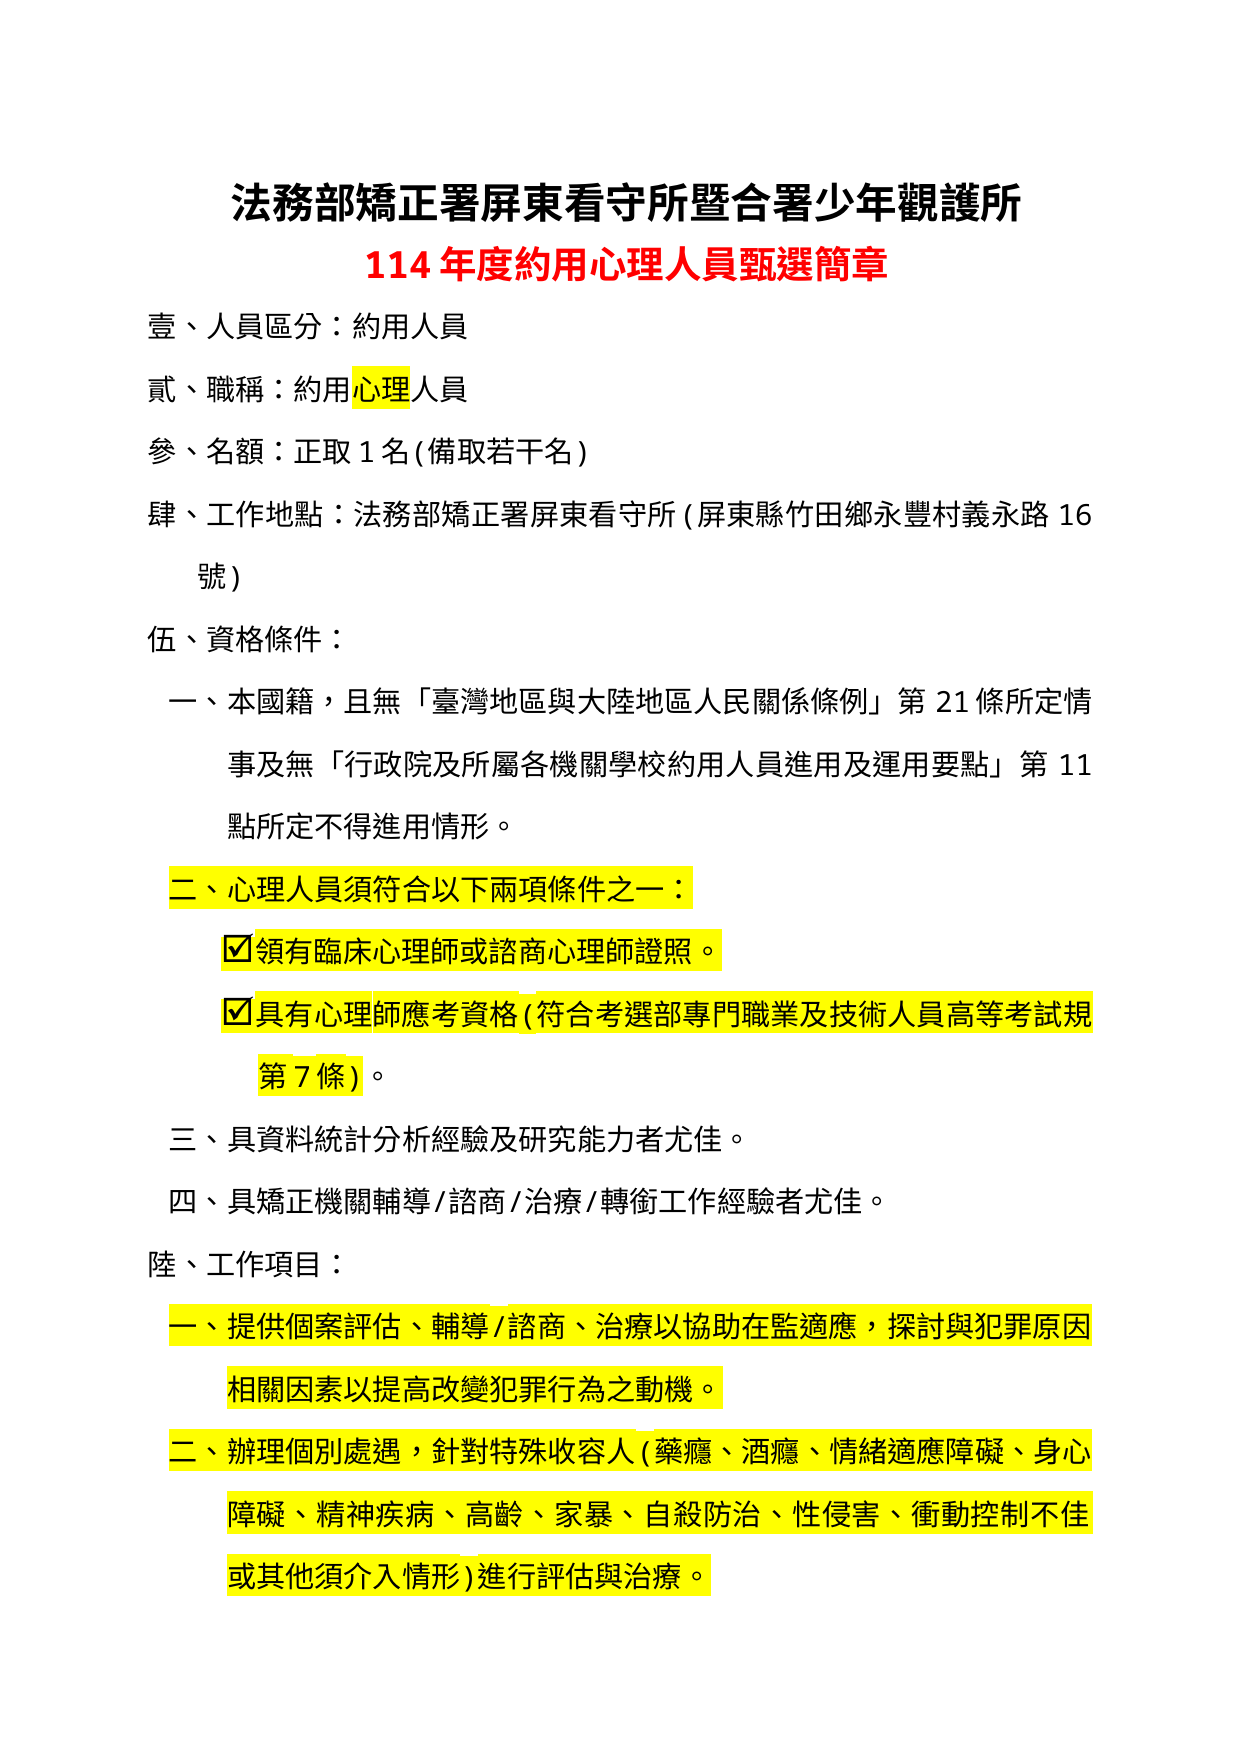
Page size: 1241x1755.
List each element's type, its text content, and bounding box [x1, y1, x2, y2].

list 資格條件： [148, 596, 1093, 658]
text 法務部矯正署屏東看守所暨合署少年觀護所 [160, 158, 1093, 221]
text 二、辦理個別處遇，針對特殊收容人(藥癮、酒癮、情緒適應障礙、身心障礙、精神疾病、高齡、家暴、自殺防治、性侵害、衝動控制不佳或其他須介入情形)進行評估與治療。 [168, 1408, 1093, 1596]
text 領有臨床心理師或諮商心理師證照。 [221, 908, 1093, 971]
list 名額：正取1名(備取若干名) [148, 408, 1093, 471]
text 三、具資料統計分析經驗及研究能力者尤佳。 [168, 1096, 1093, 1158]
text 四、具矯正機關輔導/諮商/治療/轉銜工作經驗者尤佳。 [168, 1158, 1093, 1221]
list 職稱：約用心理人員 [148, 346, 1093, 408]
text 114年度約用心理人員甄選簡章 [160, 221, 1093, 283]
text 一、提供個案評估、輔導/諮商、治療以協助在監適應，探討與犯罪原因相關因素以提高改變犯罪行為之動機。 [168, 1283, 1093, 1408]
list 工作項目： [148, 1221, 1093, 1283]
list 工作地點：法務部矯正署屏東看守所(屏東縣竹田鄉永豐村義永路16號) [148, 471, 1093, 596]
text 一、本國籍，且無「臺灣地區與大陸地區人民關係條例」第21條所定情事及無「行政院及所屬各機關學校約用人員進用及運用要點」第11點所定不得進用情形。 [168, 658, 1093, 846]
text 具有心理師應考資格(符合考選部專門職業及技術人員高等考試規第7條)。 [221, 971, 1093, 1096]
list 人員區分：約用人員 [148, 283, 1093, 346]
text 二、心理人員須符合以下兩項條件之一： [168, 846, 1093, 908]
